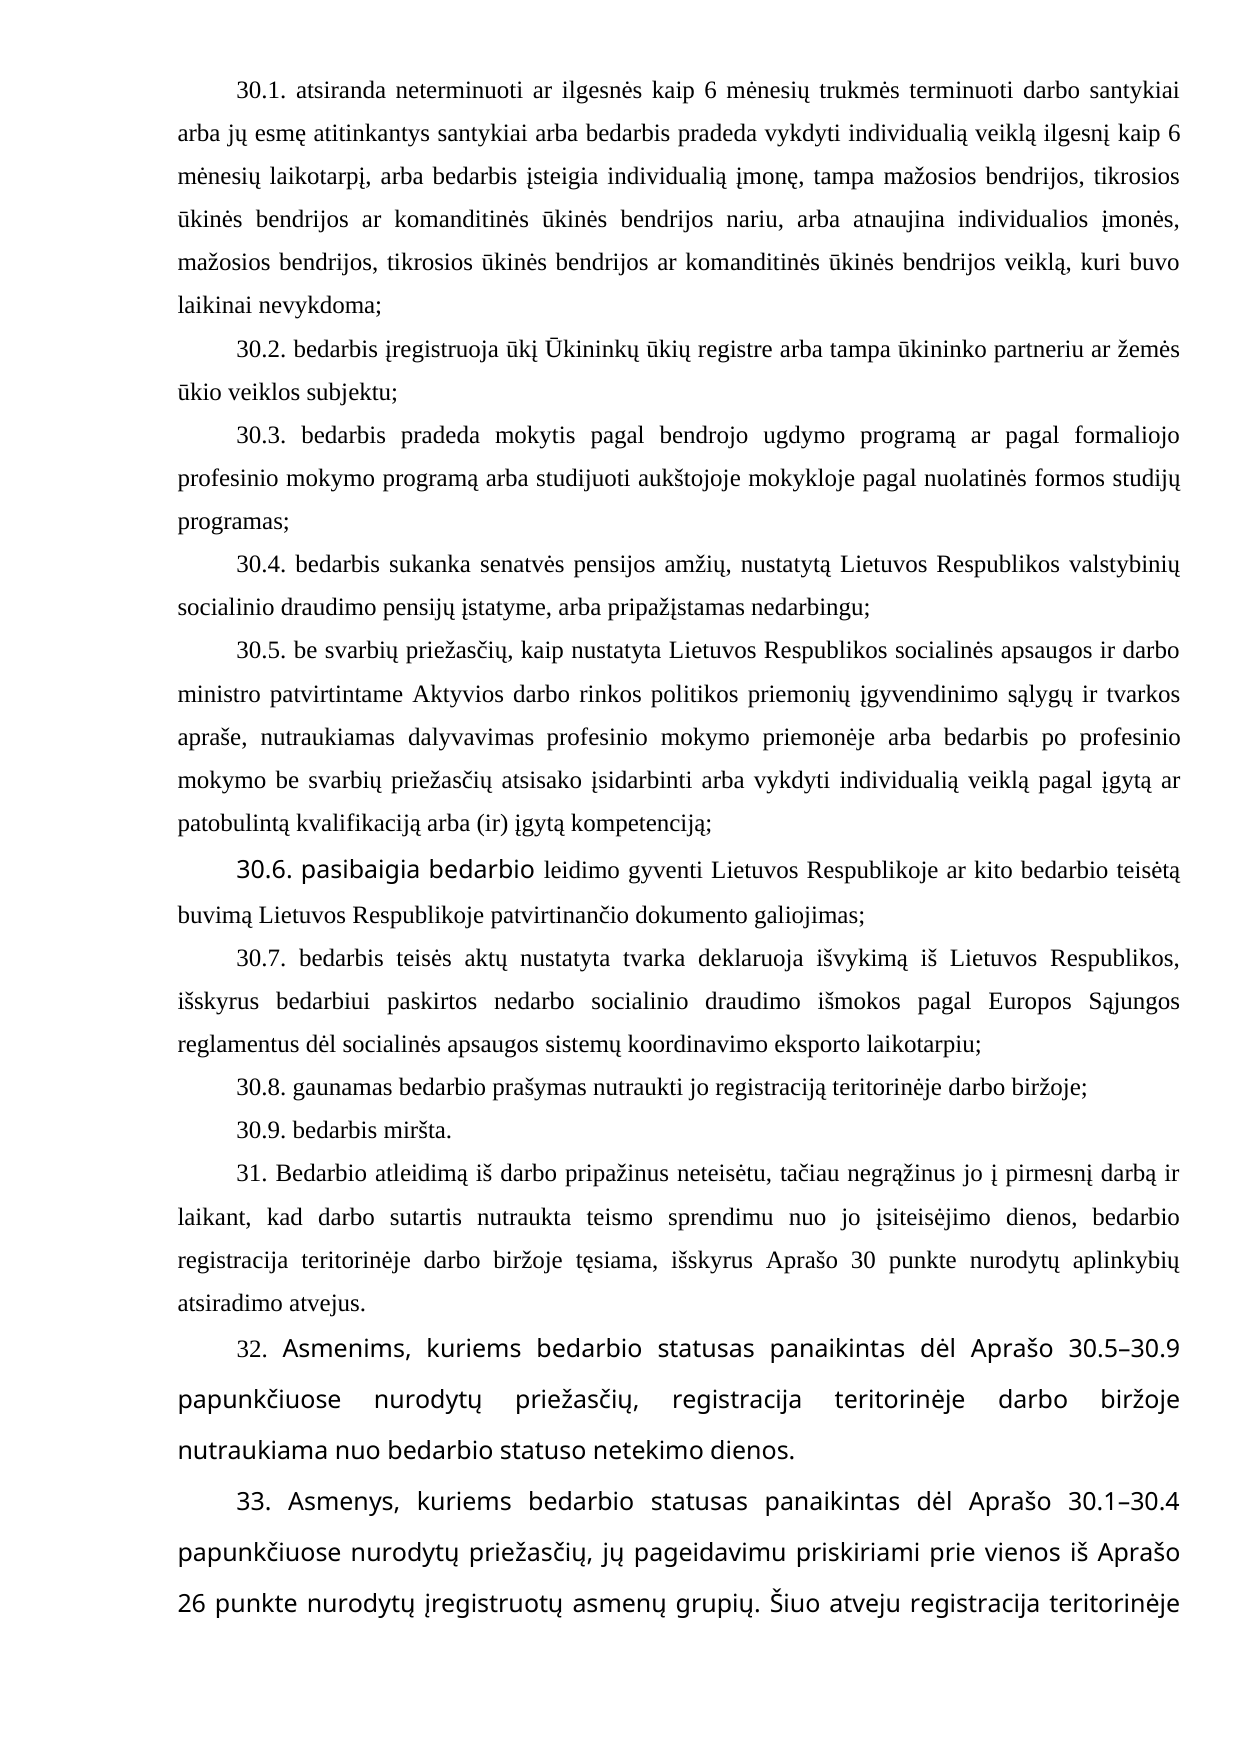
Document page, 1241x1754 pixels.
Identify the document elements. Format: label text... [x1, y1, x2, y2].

text 30.1. atsiranda neterminuoti ar ilgesnės kaip 6 mėnesių trukmės terminuoti darbo santykiai arba jų esmę atitinkantys santykiai arba bedarbis pradeda vykdyti individualią veiklą ilgesnį kaip 6 mėnesių laikotarpį, arba bedarbis įsteigia individualią įmonę, tampa mažosios bendrijos, tikrosios ūkinės bendrijos ar komanditinės ūkinės bendrijos nariu, arba atnaujina individualios įmonės, mažosios bendrijos, tikrosios ūkinės bendrijos ar komanditinės ūkinės bendrijos veiklą, kuri buvo laikinai nevykdoma; [177, 75, 1181, 319]
text 30.8. gaunamas bedarbio prašymas nutraukti jo registraciją teritorinėje darbo biržoje; [177, 1072, 1181, 1101]
text 33. Asmenys, kuriems bedarbio statusas panaikintas dėl Aprašo 30.1–30.4 papunkčiuose nurodytų priežasčių, jų pageidavimu priskiriami prie vienos iš Aprašo 26 punkte nurodytų įregistruotų asmenų grupių. Šiuo atveju registracija teritorinėje [177, 1484, 1181, 1620]
text 30.7. bedarbis teisės aktų nustatyta tvarka deklaruoja išvykimą iš Lietuvos Respublikos, išskyrus bedarbiui paskirtos nedarbo socialinio draudimo išmokos pagal Europos Sąjungos reglamentus dėl socialinės apsaugos sistemų koordinavimo eksporto laikotarpiu; [177, 943, 1181, 1058]
text 30.3. bedarbis pradeda mokytis pagal bendrojo ugdymo programą ar pagal formaliojo profesinio mokymo programą arba studijuoti aukštojoje mokykloje pagal nuolatinės formos studijų programas; [177, 420, 1181, 535]
text 30.9. bedarbis miršta. [177, 1115, 1181, 1144]
text 31. Bedarbio atleidimą iš darbo pripažinus neteisėtu, tačiau negrąžinus jo į pirmesnį darbą ir laikant, kad darbo sutartis nutraukta teismo sprendimu nuo jo įsiteisėjimo dienos, bedarbio registracija teritorinėje darbo biržoje tęsiama, išskyrus Aprašo 30 punkte nurodytų aplinkybių atsiradimo atvejus. [177, 1158, 1181, 1317]
text 30.2. bedarbis įregistruoja ūkį Ūkininkų ūkių registre arba tampa ūkininko partneriu ar žemės ūkio veiklos subjektu; [177, 334, 1181, 406]
text 30.6. pasibaigia bedarbio leidimo gyventi Lietuvos Respublikoje ar kito bedarbio teisėtą buvimą Lietuvos Respublikoje patvirtinančio dokumento galiojimas; [177, 851, 1181, 928]
text 32. Asmenims, kuriems bedarbio statusas panaikintas dėl Aprašo 30.5–30.9 papunkčiuose nurodytų priežasčių, registracija teritorinėje darbo biržoje nutraukiama nuo bedarbio statuso netekimo dienos. [177, 1331, 1181, 1467]
text 30.5. be svarbių priežasčių, kaip nustatyta Lietuvos Respublikos socialinės apsaugos ir darbo ministro patvirtintame Aktyvios darbo rinkos politikos priemonių įgyvendinimo sąlygų ir tvarkos apraše, nutraukiamas dalyvavimas profesinio mokymo priemonėje arba bedarbis po profesinio mokymo be svarbių priežasčių atsisako įsidarbinti arba vykdyti individualią veiklą pagal įgytą ar patobulintą kvalifikaciją arba (ir) įgytą kompetenciją; [177, 636, 1181, 837]
text 30.4. bedarbis sukanka senatvės pensijos amžių, nustatytą Lietuvos Respublikos valstybinių socialinio draudimo pensijų įstatyme, arba pripažįstamas nedarbingu; [177, 549, 1181, 621]
